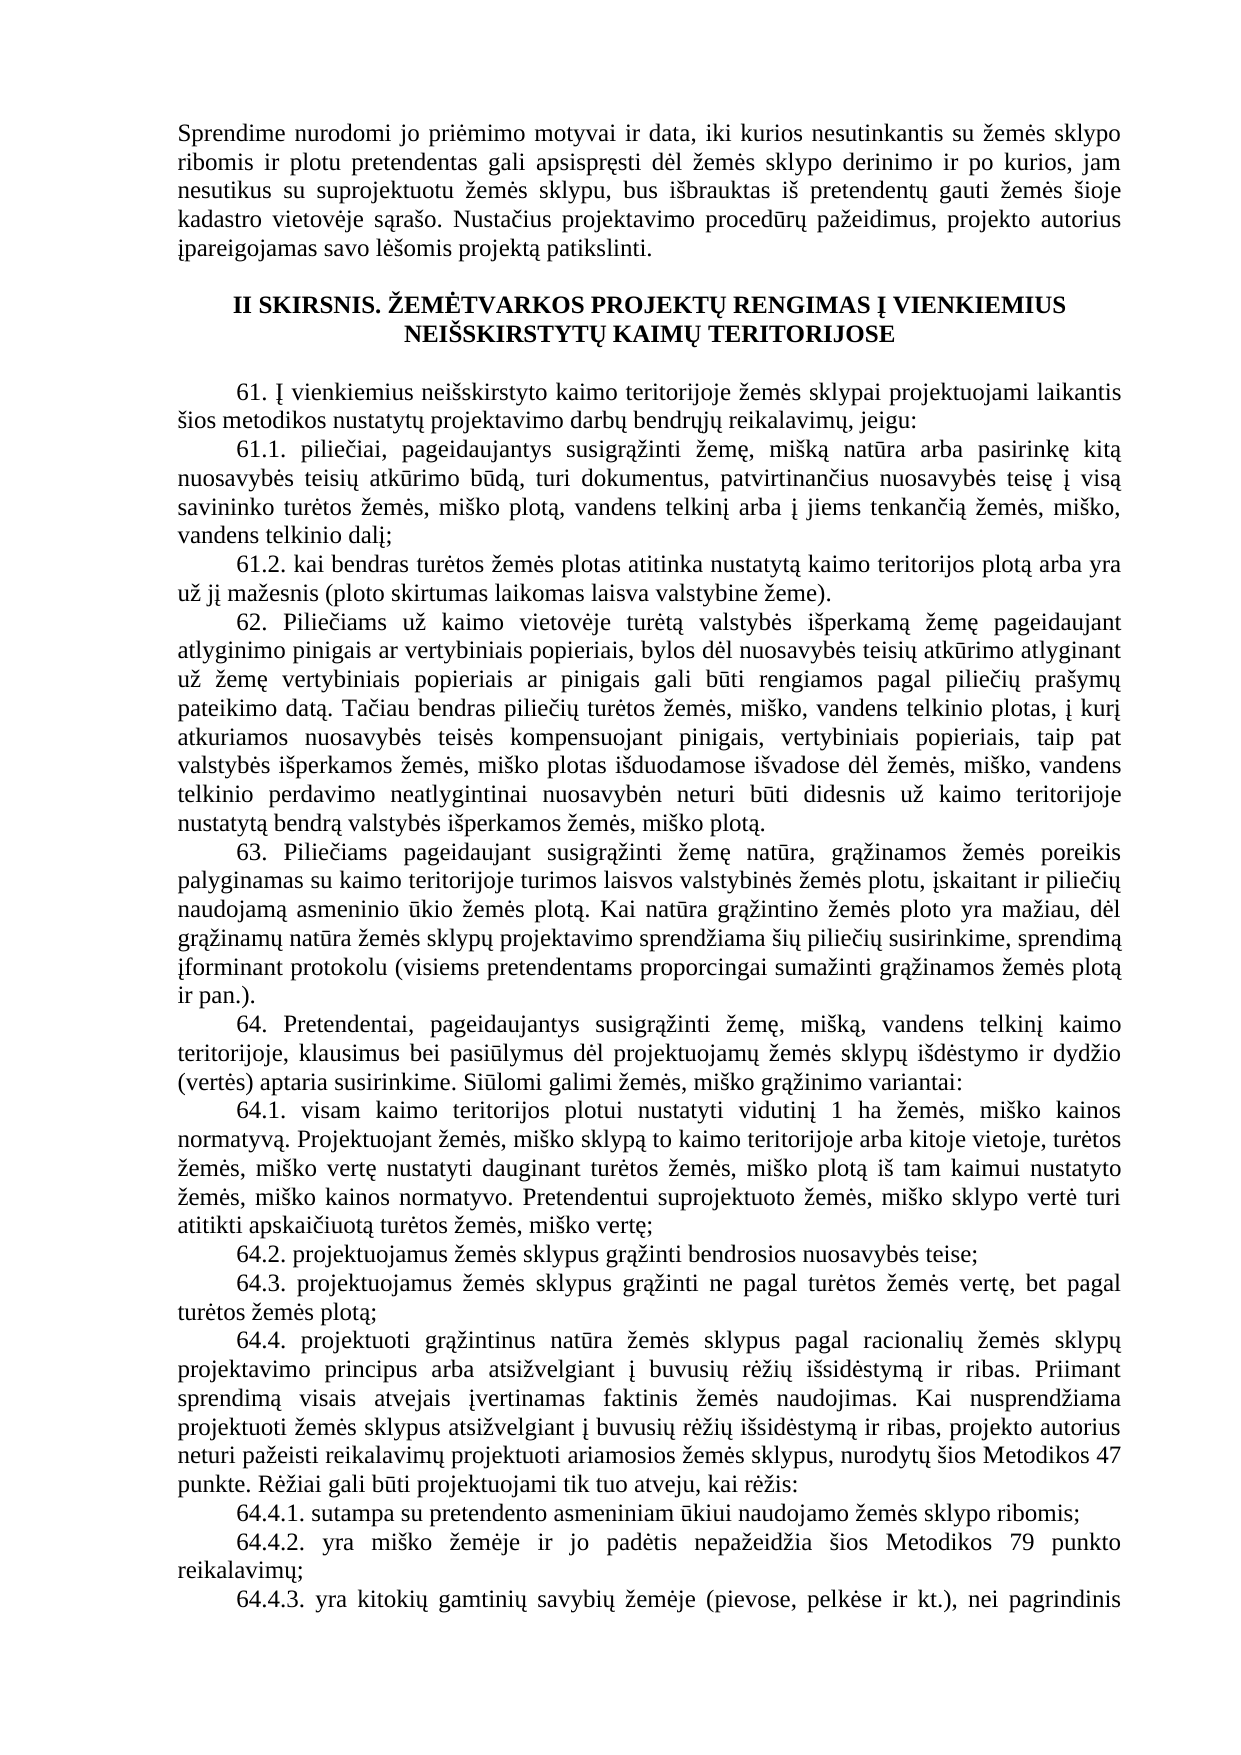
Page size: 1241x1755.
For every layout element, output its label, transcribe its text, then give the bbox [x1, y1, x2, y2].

text Sprendime nurodomi jo priėmimo motyvai ir data, iki kurios nesutinkantis su žemės sklypo ribomis ir plotu pretendentas gali apsispręsti dėl žemės sklypo derinimo ir po kurios, jam nesutikus su suprojektuotu žemės sklypu, bus išbrauktas iš pretendentų gauti žemės šioje kadastro vietovėje sąrašo. Nustačius projektavimo procedūrų pažeidimus, projekto autorius įpareigojamas savo lėšomis projektą patikslinti. [177, 118, 1122, 262]
text 64.1. visam kaimo teritorijos plotui nustatyti vidutinį 1 ha žemės, miško kainos normatyvą. Projektuojant žemės, miško sklypą to kaimo teritorijoje arba kitoje vietoje, turėtos žemės, miško vertę nustatyti dauginant turėtos žemės, miško plotą iš tam kaimui nustatyto žemės, miško kainos normatyvo. Pretendentui suprojektuoto žemės, miško sklypo vertė turi atitikti apskaičiuotą turėtos žemės, miško vertę; [177, 1096, 1122, 1239]
text 64.2. projektuojamus žemės sklypus grąžinti bendrosios nuosavybės teise; [177, 1239, 1122, 1268]
text II SKIRSNIS. ŽEMĖTVARKOS PROJEKTŲ RENGIMAS Į VIENKIEMIUS NEIŠSKIRSTYTŲ KAIMŲ TERITORIJOSE [177, 291, 1122, 348]
text 62. Piliečiams už kaimo vietovėje turėtą valstybės išperkamą žemę pageidaujant atlyginimo pinigais ar vertybiniais popieriais, bylos dėl nuosavybės teisių atkūrimo atlyginant už žemę vertybiniais popieriais ar pinigais gali būti rengiamos pagal piliečių prašymų pateikimo datą. Tačiau bendras piliečių turėtos žemės, miško, vandens telkinio plotas, į kurį atkuriamos nuosavybės teisės kompensuojant pinigais, vertybiniais popieriais, taip pat valstybės išperkamos žemės, miško plotas išduodamose išvadose dėl žemės, miško, vandens telkinio perdavimo neatlygintinai nuosavybėn neturi būti didesnis už kaimo teritorijoje nustatytą bendrą valstybės išperkamos žemės, miško plotą. [177, 607, 1122, 837]
text 64.4.1. sutampa su pretendento asmeniniam ūkiui naudojamo žemės sklypo ribomis; [177, 1498, 1122, 1527]
text 64.4.2. yra miško žemėje ir jo padėtis nepažeidžia šios Metodikos 79 punkto reikalavimų; [177, 1527, 1122, 1584]
text 61. Į vienkiemius neišskirstyto kaimo teritorijoje žemės sklypai projektuojami laikantis šios metodikos nustatytų projektavimo darbų bendrųjų reikalavimų, jeigu: [177, 377, 1122, 434]
text 61.2. kai bendras turėtos žemės plotas atitinka nustatytą kaimo teritorijos plotą arba yra už jį mažesnis (ploto skirtumas laikomas laisva valstybine žeme). [177, 549, 1122, 607]
text 63. Piliečiams pageidaujant susigrąžinti žemę natūra, grąžinamos žemės poreikis palyginamas su kaimo teritorijoje turimos laisvos valstybinės žemės plotu, įskaitant ir piliečių naudojamą asmeninio ūkio žemės plotą. Kai natūra grąžintino žemės ploto yra mažiau, dėl grąžinamų natūra žemės sklypų projektavimo sprendžiama šių piliečių susirinkime, sprendimą įforminant protokolu (visiems pretendentams proporcingai sumažinti grąžinamos žemės plotą ir pan.). [177, 837, 1122, 1009]
text 61.1. piliečiai, pageidaujantys susigrąžinti žemę, mišką natūra arba pasirinkę kitą nuosavybės teisių atkūrimo būdą, turi dokumentus, patvirtinančius nuosavybės teisę į visą savininko turėtos žemės, miško plotą, vandens telkinį arba į jiems tenkančią žemės, miško, vandens telkinio dalį; [177, 434, 1122, 549]
text 64.3. projektuojamus žemės sklypus grąžinti ne pagal turėtos žemės vertę, bet pagal turėtos žemės plotą; [177, 1268, 1122, 1326]
text 64.4. projektuoti grąžintinus natūra žemės sklypus pagal racionalių žemės sklypų projektavimo principus arba atsižvelgiant į buvusių rėžių išsidėstymą ir ribas. Priimant sprendimą visais atvejais įvertinamas faktinis žemės naudojimas. Kai nusprendžiama projektuoti žemės sklypus atsižvelgiant į buvusių rėžių išsidėstymą ir ribas, projekto autorius neturi pažeisti reikalavimų projektuoti ariamosios žemės sklypus, nurodytų šios Metodikos 47 punkte. Rėžiai gali būti projektuojami tik tuo atveju, kai rėžis: [177, 1326, 1122, 1498]
text 64.4.3. yra kitokių gamtinių savybių žemėje (pievose, pelkėse ir kt.), nei pagrindinis [177, 1584, 1122, 1613]
text 64. Pretendentai, pageidaujantys susigrąžinti žemę, mišką, vandens telkinį kaimo teritorijoje, klausimus bei pasiūlymus dėl projektuojamų žemės sklypų išdėstymo ir dydžio (vertės) aptaria susirinkime. Siūlomi galimi žemės, miško grąžinimo variantai: [177, 1009, 1122, 1096]
